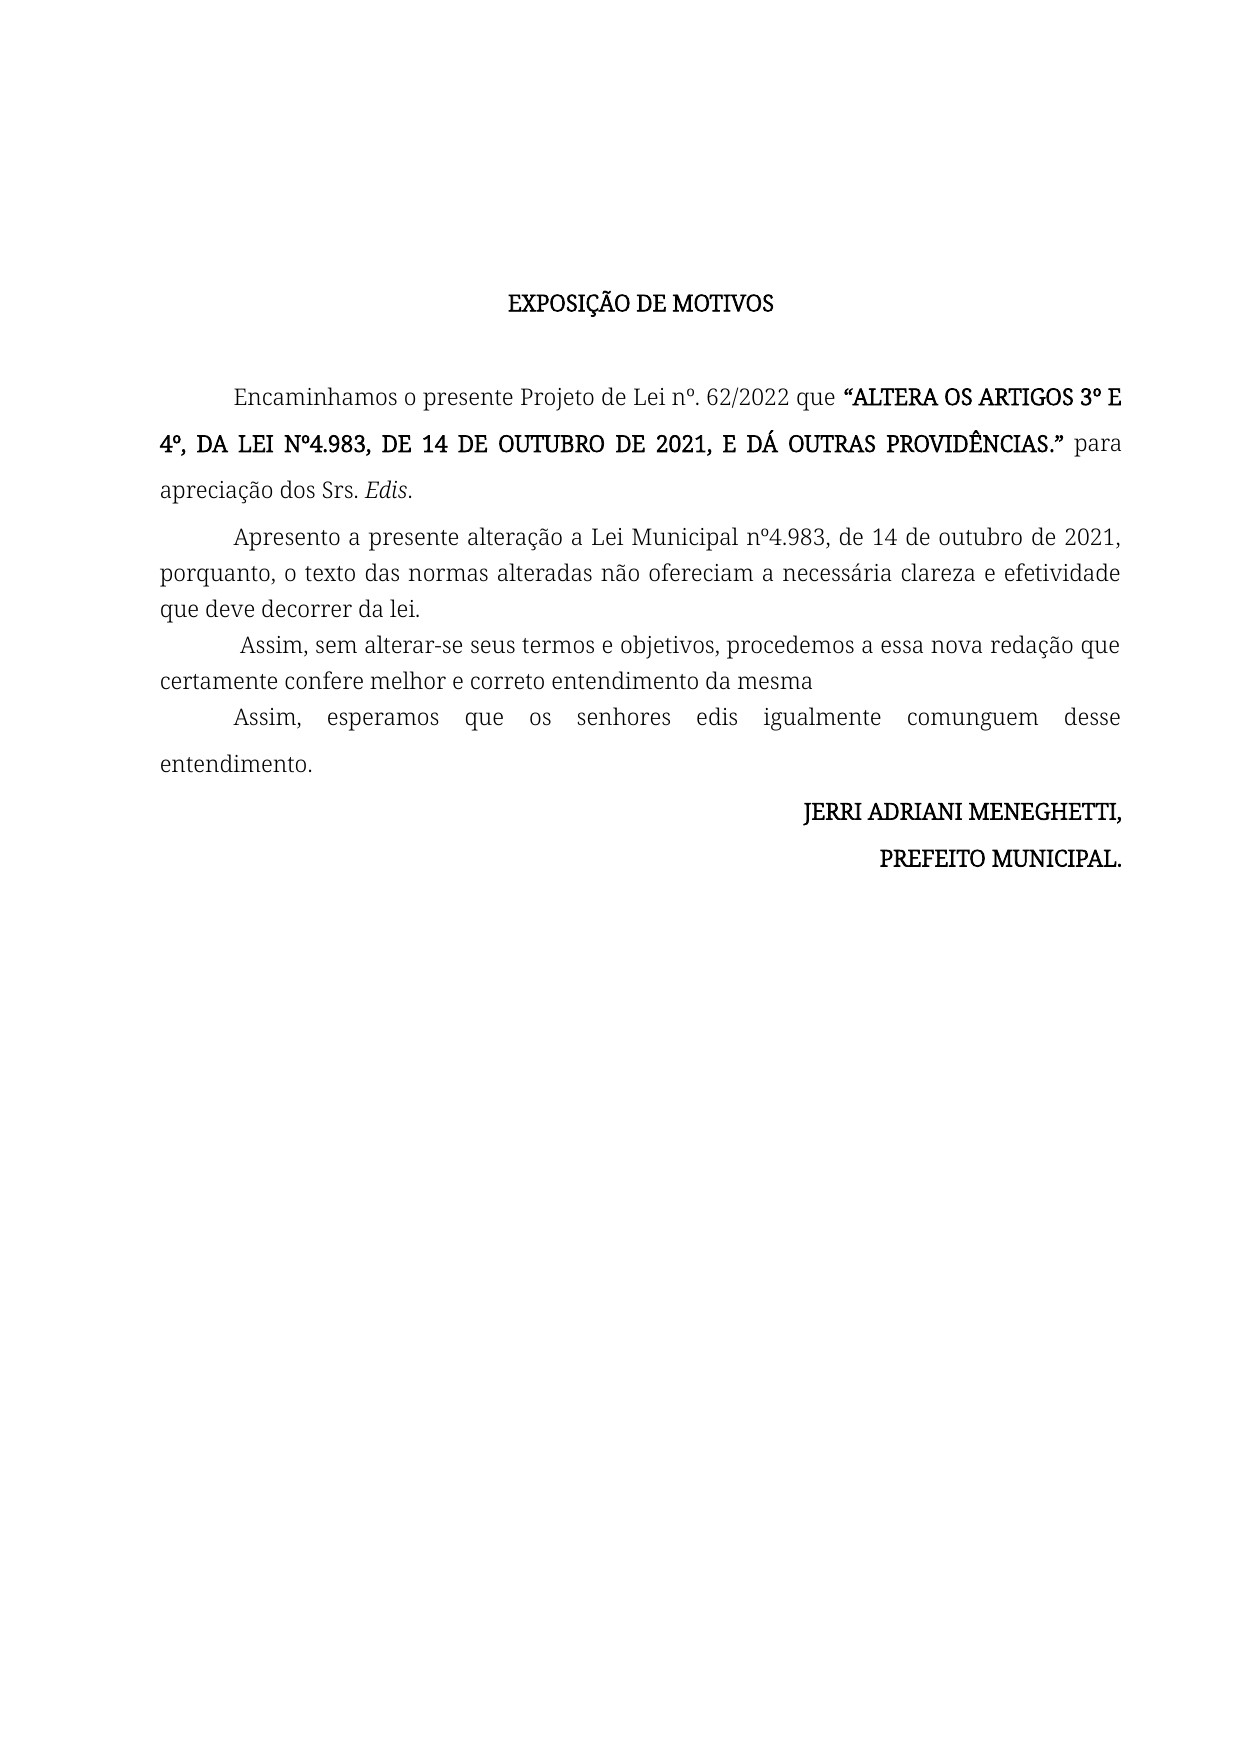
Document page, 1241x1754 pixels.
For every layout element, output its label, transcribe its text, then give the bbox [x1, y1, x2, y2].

text Encaminhamos o presente Projeto de Lei nº. 62/2022 que “ALTERA OS ARTIGOS 3º E 4º, DA LEI Nº4.983, DE 14 DE OUTUBRO DE 2021, E DÁ OUTRAS PROVIDÊNCIAS.” para apreciação dos Srs. Edis. [159, 381, 1122, 506]
text JERRI ADRIANI MENEGHETTI, [159, 795, 1122, 826]
text Assim, esperamos que os senhores edis igualmente comunguem desse entendimento. [159, 701, 1122, 779]
text Apresento a presente alteração a Lei Municipal nº4.983, de 14 de outubro de 2021, porquanto, o texto das normas alteradas não ofereciam a necessária clareza e efetividade que deve decorrer da lei. [159, 521, 1122, 624]
text EXPOSIÇÃO DE MOTIVOS [159, 287, 1122, 318]
text Assim, sem alterar-se seus termos e objetivos, procedemos a essa nova redação que certamente confere melhor e correto entendimento da mesma [159, 629, 1122, 697]
text PREFEITO MUNICIPAL. [197, 842, 1122, 873]
